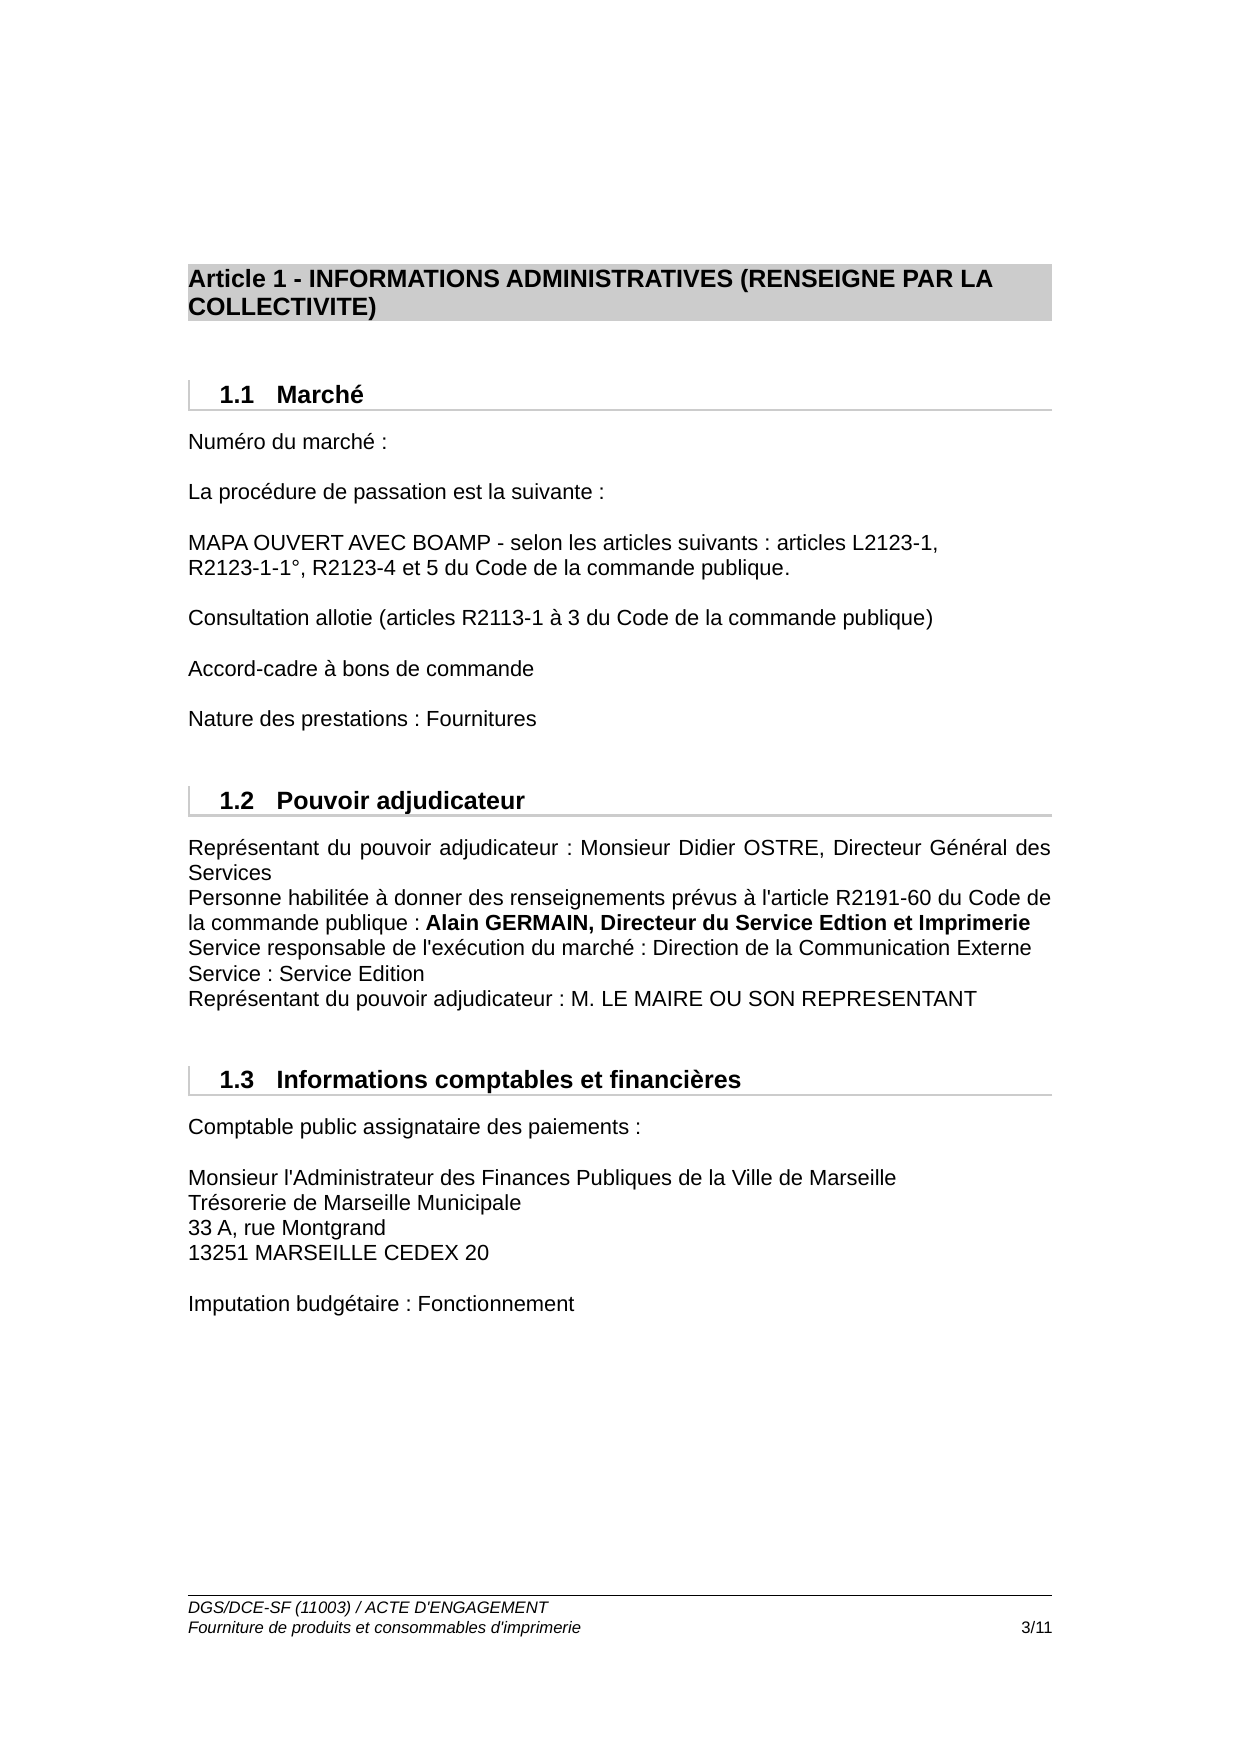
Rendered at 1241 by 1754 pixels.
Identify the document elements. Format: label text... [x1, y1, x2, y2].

text Monsieur l'Administrateur des Finances Publiques de la Ville de Marseille [188, 1164, 1052, 1190]
text R2123-1-1°, R2123-4 et 5 du Code de la commande publique. [188, 555, 1052, 580]
text Représentant du pouvoir adjudicateur : M. LE MAIRE OU SON REPRESENTANT [188, 986, 1052, 1011]
text Représentant du pouvoir adjudicateur : Monsieur Didier OSTRE, Directeur Général des Services [188, 834, 1052, 885]
text Personne habilitée à donner des renseignements prévus à l'article R2191-60 du Code de la commande publique : Alain GERMAIN, Directeur du Service Edtion et Imprimerie [188, 885, 1052, 935]
text Service : Service Edition [188, 960, 1052, 986]
subtitle Marché [190, 380, 1052, 409]
subtitle INFORMATIONS ADMINISTRATIVES (RENSEIGNE PAR LA COLLECTIVITE) [188, 264, 1052, 321]
subtitle Informations comptables et financières [190, 1066, 1052, 1094]
text Comptable public assignataire des paiements : [188, 1114, 1052, 1139]
text Trésorerie de Marseille Municipale [188, 1190, 1052, 1215]
text Numéro du marché : [188, 429, 1052, 454]
text 33 A, rue Montgrand [188, 1215, 1052, 1240]
text MAPA OUVERT AVEC BOAMP - selon les articles suivants : articles L2123-1, [188, 529, 1052, 555]
text 13251 MARSEILLE CEDEX 20 [188, 1240, 1052, 1265]
text Consultation allotie (articles R2113-1 à 3 du Code de la commande publique) [188, 605, 1052, 630]
text Service responsable de l'exécution du marché : Direction de la Communication Externe [188, 935, 1052, 960]
subtitle Pouvoir adjudicateur [190, 786, 1052, 814]
text La procédure de passation est la suivante : [188, 479, 1052, 504]
text Imputation budgétaire : Fonctionnement [188, 1291, 1052, 1316]
text Nature des prestations : Fournitures [188, 706, 1052, 731]
text Accord-cadre à bons de commande [188, 656, 1052, 681]
